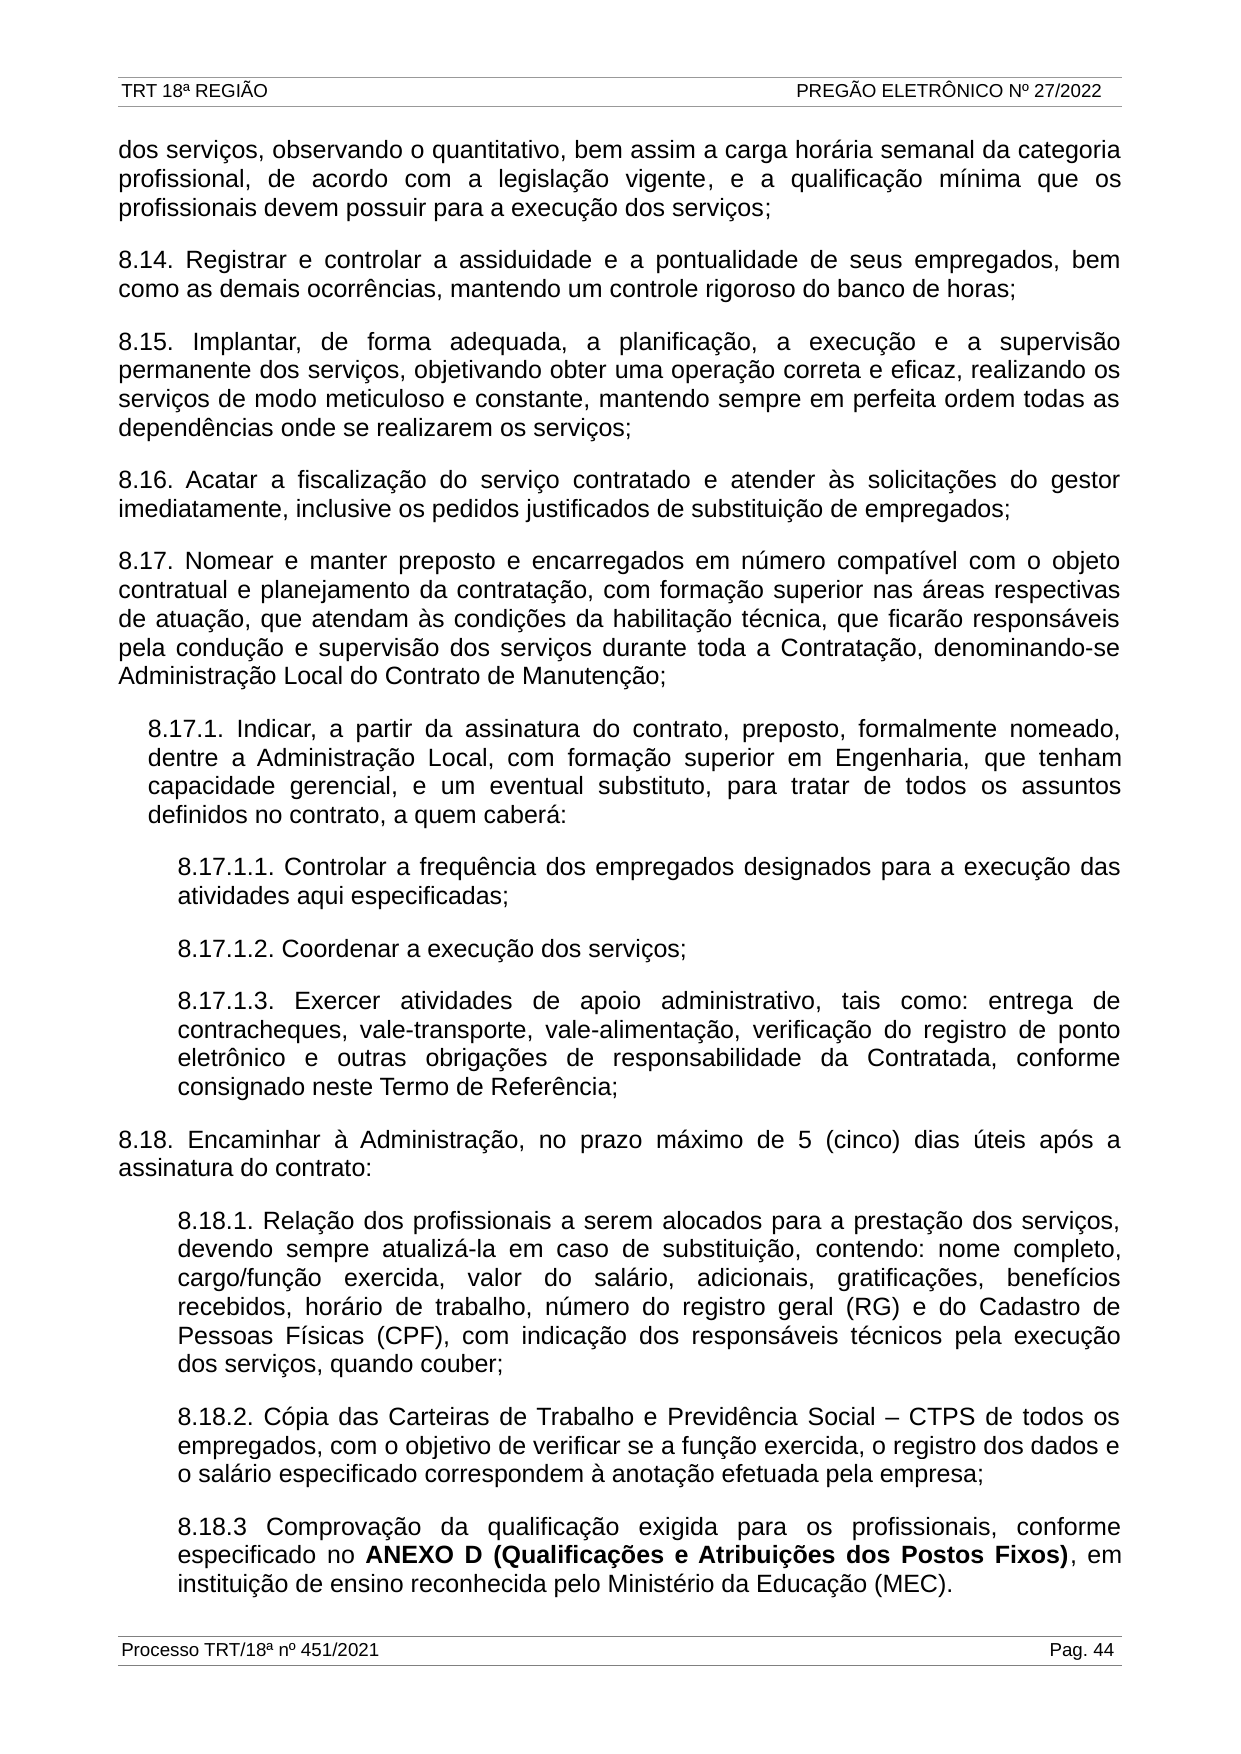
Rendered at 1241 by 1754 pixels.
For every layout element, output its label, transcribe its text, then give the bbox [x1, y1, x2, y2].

text 8.18.3 Comprovação da qualificação exigida para os profissionais, conforme especificado no ANEXO D (Qualificações e Atribuições dos Postos Fixos), em instituição de ensino reconhecida pelo Ministério da Educação (MEC). [177, 1512, 1122, 1598]
text 8.18.2. Cópia das Carteiras de Trabalho e Previdência Social – CTPS de todos os empregados, com o objetivo de verificar se a função exercida, o registro dos dados e o salário especificado correspondem à anotação efetuada pela empresa; [177, 1402, 1122, 1488]
text 8.14. Registrar e controlar a assiduidade e a pontualidade de seus empregados, bem como as demais ocorrências, mantendo um controle rigoroso do banco de horas; [118, 245, 1122, 303]
text 8.17.1.2. Coordenar a execução dos serviços; [177, 933, 1122, 962]
text 8.17.1.3. Exercer atividades de apoio administrativo, tais como: entrega de contracheques, vale-transporte, vale-alimentação, verificação do registro de ponto eletrônico e outras obrigações de responsabilidade da Contratada, conforme consignado neste Termo de Referência; [177, 986, 1122, 1101]
text 8.16. Acatar a fiscalização do serviço contratado e atender às solicitações do gestor imediatamente, inclusive os pedidos justificados de substituição de empregados; [118, 465, 1122, 523]
text 8.17.1. Indicar, a partir da assinatura do contrato, preposto, formalmente nomeado, dentre a Administração Local, com formação superior em Engenharia, que tenham capacidade gerencial, e um eventual substituto, para tratar de todos os assuntos definidos no contrato, a quem caberá: [148, 714, 1122, 829]
text 8.17. Nomear e manter preposto e encarregados em número compatível com o objeto contratual e planejamento da contratação, com formação superior nas áreas respectivas de atuação, que atendam às condições da habilitação técnica, que ficarão responsáveis pela condução e supervisão dos serviços durante toda a Contratação, denominando-se Administração Local do Contrato de Manutenção; [118, 546, 1122, 690]
text dos serviços, observando o quantitativo, bem assim a carga horária semanal da categoria profissional, de acordo com a legislação vigente, e a qualificação mínima que os profissionais devem possuir para a execução dos serviços; [118, 136, 1122, 222]
text 8.15. Implantar, de forma adequada, a planificação, a execução e a supervisão permanente dos serviços, objetivando obter uma operação correta e eficaz, realizando os serviços de modo meticuloso e constante, mantendo sempre em perfeita ordem todas as dependências onde se realizarem os serviços; [118, 327, 1122, 442]
text 8.17.1.1. Controlar a frequência dos empregados designados para a execução das atividades aqui especificadas; [177, 852, 1122, 910]
text 8.18. Encaminhar à Administração, no prazo máximo de 5 (cinco) dias úteis após a assinatura do contrato: [118, 1124, 1122, 1182]
text 8.18.1. Relação dos profissionais a serem alocados para a prestação dos serviços, devendo sempre atualizá-la em caso de substituição, contendo: nome completo, cargo/função exercida, valor do salário, adicionais, gratificações, benefícios recebidos, horário de trabalho, número do registro geral (RG) e do Cadastro de Pessoas Físicas (CPF), com indicação dos responsáveis técnicos pela execução dos serviços, quando couber; [177, 1206, 1122, 1378]
